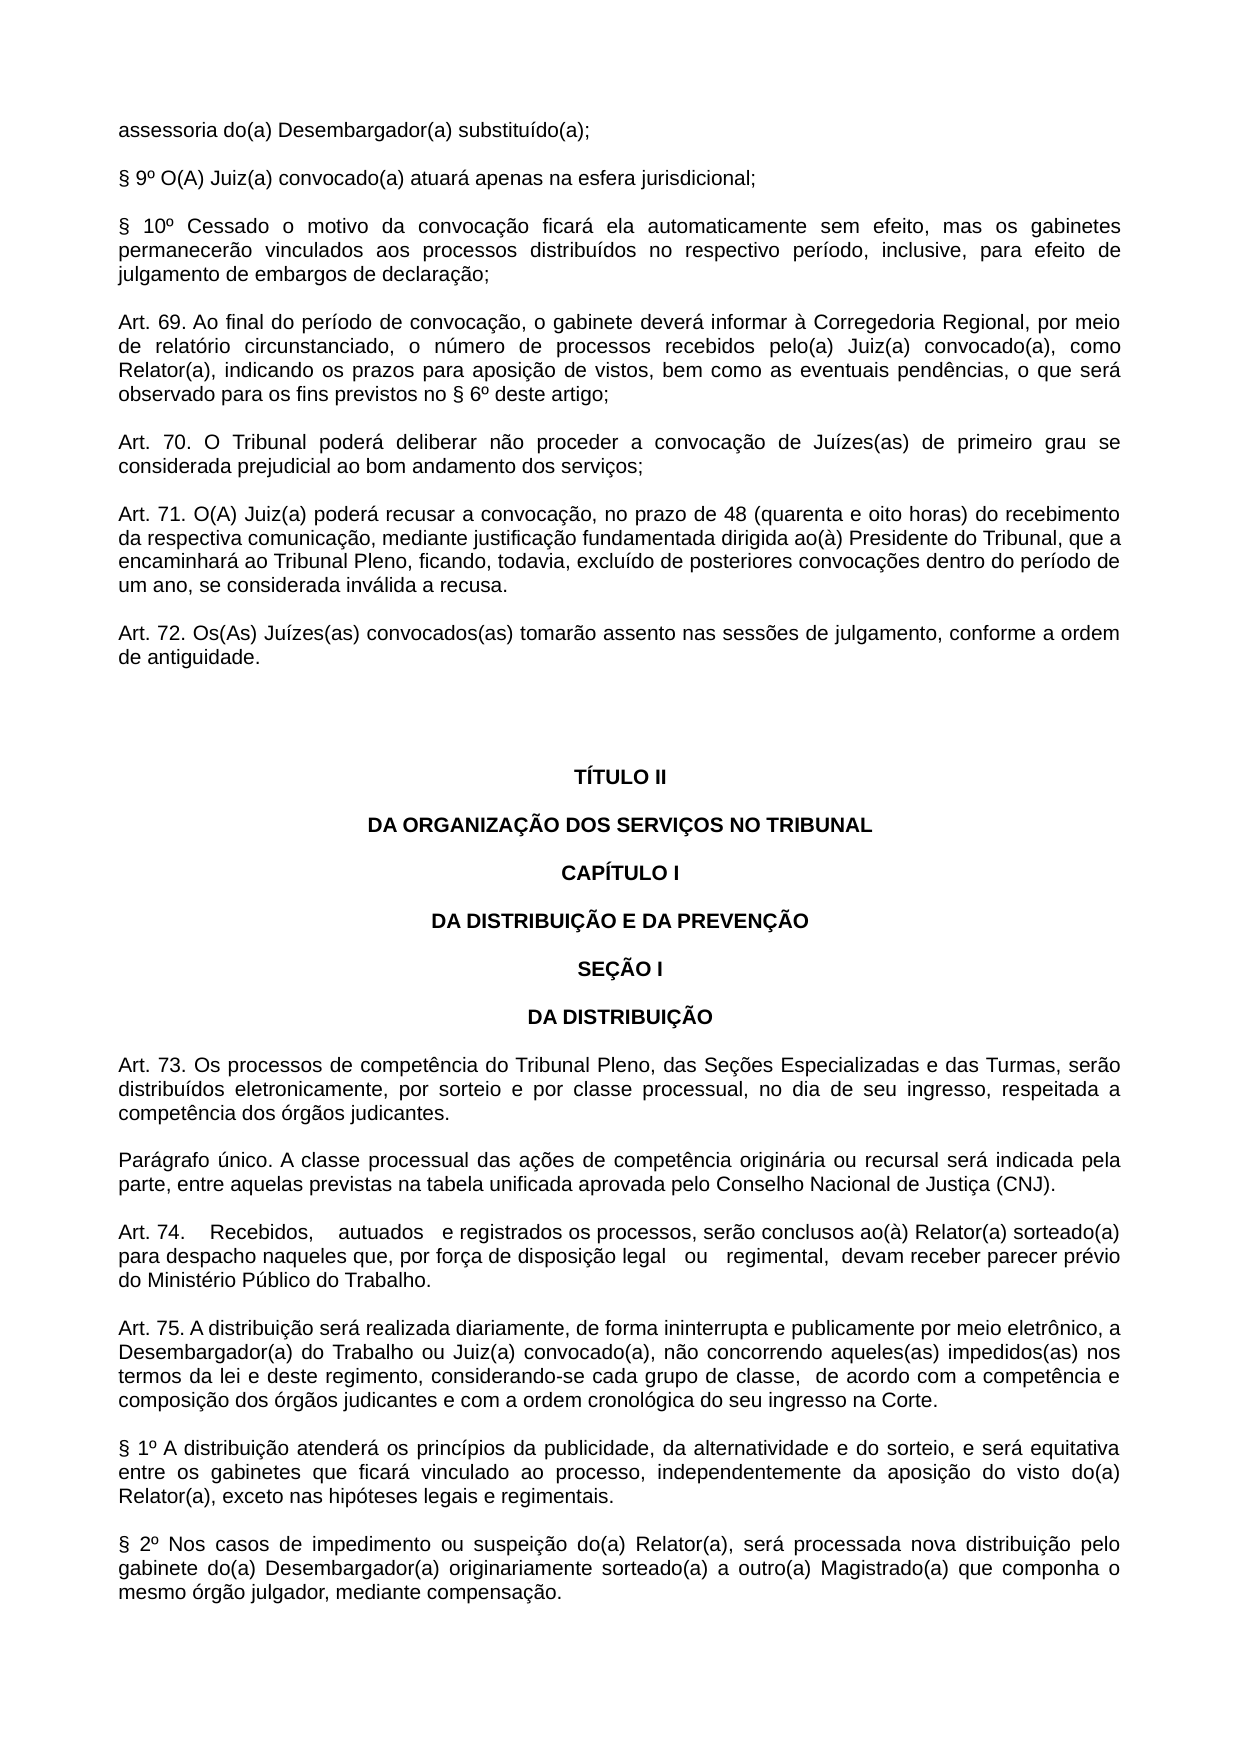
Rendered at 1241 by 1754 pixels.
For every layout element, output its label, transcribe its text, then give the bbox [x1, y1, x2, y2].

text § 1º A distribuição atenderá os princípios da publicidade, da alternatividade e do sorteio, e será equitativa entre os gabinetes que ficará vinculado ao processo, independentemente da aposição do visto do(a) Relator(a), exceto nas hipóteses legais e regimentais. [118, 1436, 1122, 1508]
text Art. 69. Ao final do período de convocação, o gabinete deverá informar à Corregedoria Regional, por meio de relatório circunstanciado, o número de processos recebidos pelo(a) Juiz(a) convocado(a), como Relator(a), indicando os prazos para aposição de vistos, bem como as eventuais pendências, o que será observado para os fins previstos no § 6º deste artigo; [118, 310, 1122, 406]
text DA DISTRIBUIÇÃO [118, 1004, 1122, 1028]
text § 9º O(A) Juiz(a) convocado(a) atuará apenas na esfera jurisdicional; [118, 166, 1122, 190]
text SEÇÃO I [118, 957, 1122, 981]
text TÍTULO II [118, 765, 1122, 789]
text Art. 75. A distribuição será realizada diariamente, de forma ininterrupta e publicamente por meio eletrônico, a Desembargador(a) do Trabalho ou Juiz(a) convocado(a), não concorrendo aqueles(as) impedidos(as) nos termos da lei e deste regimento, considerando-se cada grupo de classe, de acordo com a competência e composição dos órgãos judicantes e com a ordem cronológica do seu ingresso na Corte. [118, 1316, 1122, 1412]
text Art. 72. Os(As) Juízes(as) convocados(as) tomarão assento nas sessões de julgamento, conforme a ordem de antiguidade. [118, 621, 1122, 669]
text § 10º Cessado o motivo da convocação ficará ela automaticamente sem efeito, mas os gabinetes permanecerão vinculados aos processos distribuídos no respectivo período, inclusive, para efeito de julgamento de embargos de declaração; [118, 214, 1122, 286]
text Art. 70. O Tribunal poderá deliberar não proceder a convocação de Juízes(as) de primeiro grau se considerada prejudicial ao bom andamento dos serviços; [118, 429, 1122, 477]
text CAPÍTULO I [118, 861, 1122, 885]
text Art. 71. O(A) Juiz(a) poderá recusar a convocação, no prazo de 48 (quarenta e oito horas) do recebimento da respectiva comunicação, mediante justificação fundamentada dirigida ao(à) Presidente do Tribunal, que a encaminhará ao Tribunal Pleno, ficando, todavia, excluído de posteriores convocações dentro do período de um ano, se considerada inválida a recusa. [118, 501, 1122, 597]
text § 2º Nos casos de impedimento ou suspeição do(a) Relator(a), será processada nova distribuição pelo gabinete do(a) Desembargador(a) originariamente sorteado(a) a outro(a) Magistrado(a) que componha o mesmo órgão julgador, mediante compensação. [118, 1532, 1122, 1603]
text Parágrafo único. A classe processual das ações de competência originária ou recursal será indicada pela parte, entre aquelas previstas na tabela unificada aprovada pelo Conselho Nacional de Justiça (CNJ). [118, 1148, 1122, 1196]
text Art. 74. Recebidos, autuados e registrados os processos, serão conclusos ao(à) Relator(a) sorteado(a) para despacho naqueles que, por força de disposição legal ou regimental, devam receber parecer prévio do Ministério Público do Trabalho. [118, 1220, 1122, 1292]
text Art. 73. Os processos de competência do Tribunal Pleno, das Seções Especializadas e das Turmas, serão distribuídos eletronicamente, por sorteio e por classe processual, no dia de seu ingresso, respeitada a competência dos órgãos judicantes. [118, 1052, 1122, 1124]
text DA ORGANIZAÇÃO DOS SERVIÇOS NO TRIBUNAL [118, 813, 1122, 837]
text assessoria do(a) Desembargador(a) substituído(a); [118, 118, 1122, 142]
text DA DISTRIBUIÇÃO E DA PREVENÇÃO [118, 909, 1122, 933]
